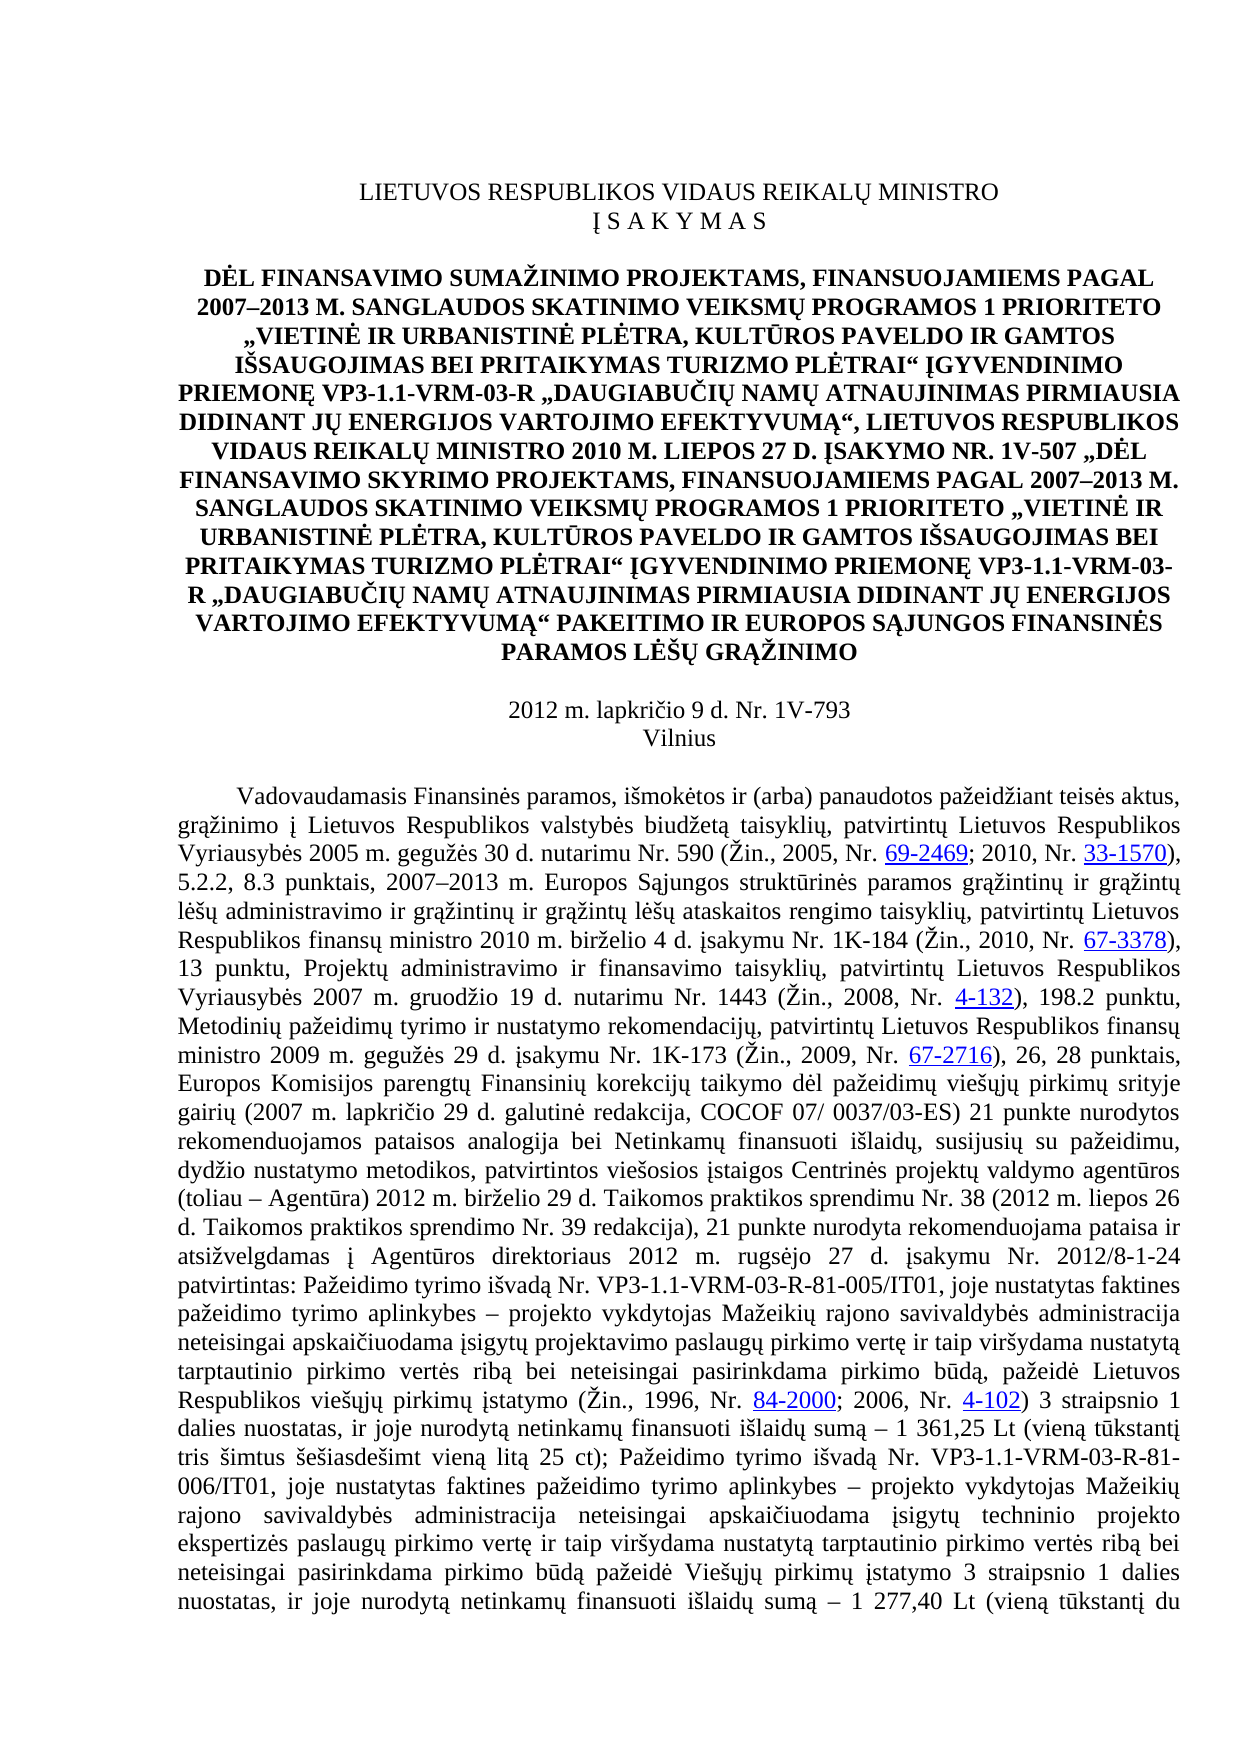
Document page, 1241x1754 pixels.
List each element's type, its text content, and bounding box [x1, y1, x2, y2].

text DĖL FINANSAVIMO SUMAŽINIMO PROJEKTAMS, FINANSUOJAMIEMS PAGAL 2007–2013 M. SANGLAUDOS SKATINIMO VEIKSMŲ PROGRAMOS 1 PRIORITETO „VIETINĖ IR URBANISTINĖ PLĖTRA, KULTŪROS PAVELDO IR GAMTOS IŠSAUGOJIMAS BEI PRITAIKYMAS TURIZMO PLĖTRAI“ ĮGYVENDINIMO PRIEMONĘ VP3-1.1-VRM-03-R „DAUGIABUČIŲ NAMŲ ATNAUJINIMAS PIRMIAUSIA DIDINANT JŲ ENERGIJOS VARTOJIMO EFEKTYVUMĄ“, LIETUVOS RESPUBLIKOS VIDAUS REIKALŲ MINISTRO 2010 M. LIEPOS 27 D. ĮSAKYMO Nr. 1V-507 „DĖL FINANSAVIMO SKYRIMO PROJEKTAMS, FINANSUOJAMIEMS PAGAL 2007–2013 M. SANGLAUDOS SKATINIMO veiksmų programos 1 prioriteto „VIETINĖ IR URBANISTINĖ PLĖTRA, KULTŪROS PAVELDO IR GAMTOS IŠSAUGOJIMAS BEI PRITAIKYMAS TURIZMO PLĖTRAI“ ĮGYVENDINIMO priemonĘ VP3-1.1-VRM-03-r „DAUGIABUČIŲ NAMŲ ATNAUJINIMAS PIRMIAUSIA DIDINANT JŲ ENERGIJOS VARTOJIMO EFEKTYVUMĄ“ PAKEITIMO ir europos sąjungos finansinės paramos lėšų grąžinimo [177, 263, 1181, 666]
text Vilnius [177, 723, 1181, 752]
text LIETUVOS RESPUBLIKOS VIDAUS REIKALŲ MINISTRO [177, 177, 1181, 206]
text 2012 m. lapkričio 9 d. Nr. 1V-793 [177, 695, 1181, 723]
text Į S A K Y M A S [177, 206, 1181, 235]
text Vadovaudamasis Finansinės paramos, išmokėtos ir (arba) panaudotos pažeidžiant teisės aktus, grąžinimo į Lietuvos Respublikos valstybės biudžetą taisyklių, patvirtintų Lietuvos Respublikos Vyriausybės 2005 m. gegužės 30 d. nutarimu Nr. 590 (Žin., 2005, Nr. 69-2469; 2010, Nr. 33-1570), 5.2.2, 8.3 punktais, 2007–2013 m. Europos Sąjungos struktūrinės paramos grąžintinų ir grąžintų lėšų administravimo ir grąžintinų ir grąžintų lėšų ataskaitos rengimo taisyklių, patvirtintų Lietuvos Respublikos finansų ministro 2010 m. birželio 4 d. įsakymu Nr. 1K-184 (Žin., 2010, Nr. 67-3378), 13 punktu, Projektų administravimo ir finansavimo taisyklių, patvirtintų Lietuvos Respublikos Vyriausybės 2007 m. gruodžio 19 d. nutarimu Nr. 1443 (Žin., 2008, Nr. 4-132), 198.2 punktu, Metodinių pažeidimų tyrimo ir nustatymo rekomendacijų, patvirtintų Lietuvos Respublikos finansų ministro 2009 m. gegužės 29 d. įsakymu Nr. 1K-173 (Žin., 2009, Nr. 67-2716), 26, 28 punktais, Europos Komisijos parengtų Finansinių korekcijų taikymo dėl pažeidimų viešųjų pirkimų srityje gairių (2007 m. lapkričio 29 d. galutinė redakcija, COCOF 07/ 0037/03-ES) 21 punkte nurodytos rekomenduojamos pataisos analogija bei Netinkamų finansuoti išlaidų, susijusių su pažeidimu, dydžio nustatymo metodikos, patvirtintos viešosios įstaigos Centrinės projektų valdymo agentūros (toliau – Agentūra) 2012 m. birželio 29 d. Taikomos praktikos sprendimu Nr. 38 (2012 m. liepos 26 d. Taikomos praktikos sprendimo Nr. 39 redakcija), 21 punkte nurodyta rekomenduojama pataisa ir atsižvelgdamas į Agentūros direktoriaus 2012 m. rugsėjo 27 d. įsakymu Nr. 2012/8-1-24 patvirtintas: Pažeidimo tyrimo išvadą Nr. VP3-1.1-VRM-03-R-81-005/IT01, joje nustatytas faktines pažeidimo tyrimo aplinkybes – projekto vykdytojas Mažeikių rajono savivaldybės administracija neteisingai apskaičiuodama įsigytų projektavimo paslaugų pirkimo vertę ir taip viršydama nustatytą tarptautinio pirkimo vertės ribą bei neteisingai pasirinkdama pirkimo būdą, pažeidė Lietuvos Respublikos viešųjų pirkimų įstatymo (Žin., 1996, Nr. 84-2000; 2006, Nr. 4-102) 3 straipsnio 1 dalies nuostatas, ir joje nurodytą netinkamų finansuoti išlaidų sumą – 1 361,25 Lt (vieną tūkstantį tris šimtus šešiasdešimt vieną litą 25 ct); Pažeidimo tyrimo išvadą Nr. VP3-1.1-VRM-03-R-81-006/IT01, joje nustatytas faktines pažeidimo tyrimo aplinkybes – projekto vykdytojas Mažeikių rajono savivaldybės administracija neteisingai apskaičiuodama įsigytų techninio projekto ekspertizės paslaugų pirkimo vertę ir taip viršydama nustatytą tarptautinio pirkimo vertės ribą bei neteisingai pasirinkdama pirkimo būdą pažeidė Viešųjų pirkimų įstatymo 3 straipsnio 1 dalies nuostatas, ir joje nurodytą netinkamų finansuoti išlaidų sumą – 1 277,40 Lt (vieną tūkstantį du [177, 781, 1181, 1615]
